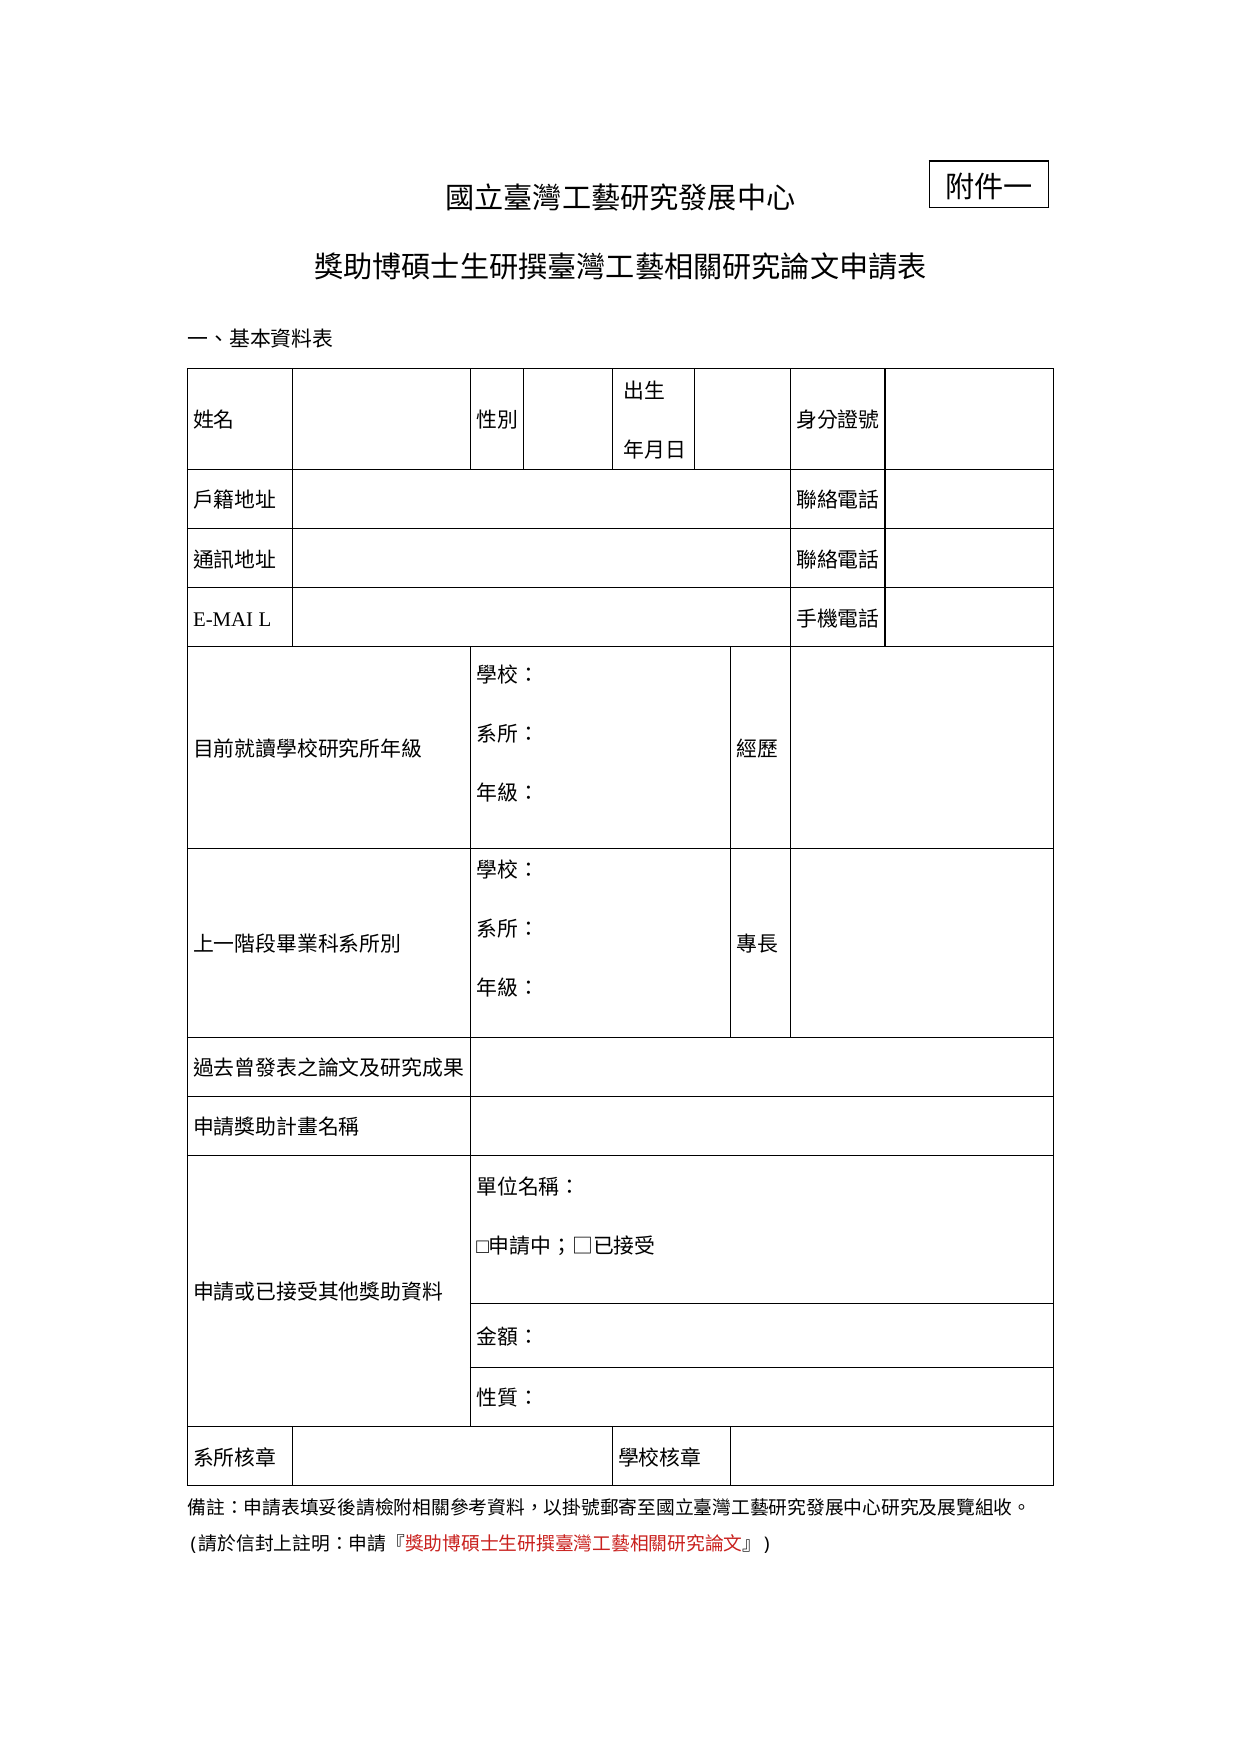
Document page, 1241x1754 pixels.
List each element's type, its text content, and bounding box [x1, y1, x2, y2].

table_header [293, 369, 470, 469]
text 一、基本資料表 [187, 306, 1053, 356]
table_cell 專長 [731, 849, 790, 1037]
table_cell [293, 470, 790, 528]
table_cell 單位名稱： □申請中；□已接受 [471, 1156, 1053, 1303]
table_cell 通訊地址 [188, 529, 292, 587]
table_header [886, 369, 1053, 469]
table_cell 性質： [471, 1368, 1053, 1426]
table_header [524, 369, 612, 469]
table_cell 金額： [471, 1304, 1053, 1367]
table_cell 申請或已接受其他獎助資料 [188, 1156, 470, 1426]
table_cell [731, 1427, 1053, 1485]
table_cell [886, 529, 1053, 587]
table_cell 戶籍地址 [188, 470, 292, 528]
table_header 姓名 [188, 369, 292, 469]
table_cell [791, 647, 1053, 847]
table_cell [293, 588, 790, 646]
table_cell [471, 1038, 1053, 1096]
text (請於信封上註明：申請『獎助博碩士生研撰臺灣工藝相關研究論文』) [187, 1522, 1053, 1557]
table_cell 手機電話 [791, 588, 884, 646]
table_cell [886, 470, 1053, 528]
table_cell 聯絡電話 [791, 470, 884, 528]
table_cell 學校核章 [613, 1427, 730, 1485]
table_cell E-MAI L [188, 588, 292, 646]
table_cell [293, 529, 790, 587]
table_header 性別 [471, 369, 523, 469]
table_cell 過去曾發表之論文及研究成果 [188, 1038, 470, 1096]
table_cell 系所核章 [188, 1427, 292, 1485]
table_cell 申請獎助計畫名稱 [188, 1097, 470, 1155]
table_cell 上一階段畢業科系所別 [188, 849, 470, 1037]
table_cell 經歷 [731, 647, 790, 847]
table_cell 目前就讀學校研究所年級 [188, 647, 470, 847]
text 備註：申請表填妥後請檢附相關參考資料，以掛號郵寄至國立臺灣工藝研究發展中心研究及展覽組收。 [187, 1486, 1053, 1522]
table_cell 聯絡電話 [791, 529, 884, 587]
table_header [695, 369, 790, 469]
text 獎助博碩士生研撰臺灣工藝相關研究論文申請表 [187, 237, 1053, 287]
table_cell [471, 1097, 1053, 1155]
text 國立臺灣工藝研究發展中心 [187, 161, 1053, 219]
table_cell [791, 849, 1053, 1037]
table_header 身分證號 [791, 369, 884, 469]
table_cell [886, 588, 1053, 646]
table_cell [293, 1427, 612, 1485]
table_cell 學校： 系所： 年級： [471, 647, 730, 847]
text 附件一 [930, 163, 1048, 206]
table_cell 學校： 系所： 年級： [471, 849, 730, 1037]
table_header 出生 年月日 [613, 369, 694, 469]
